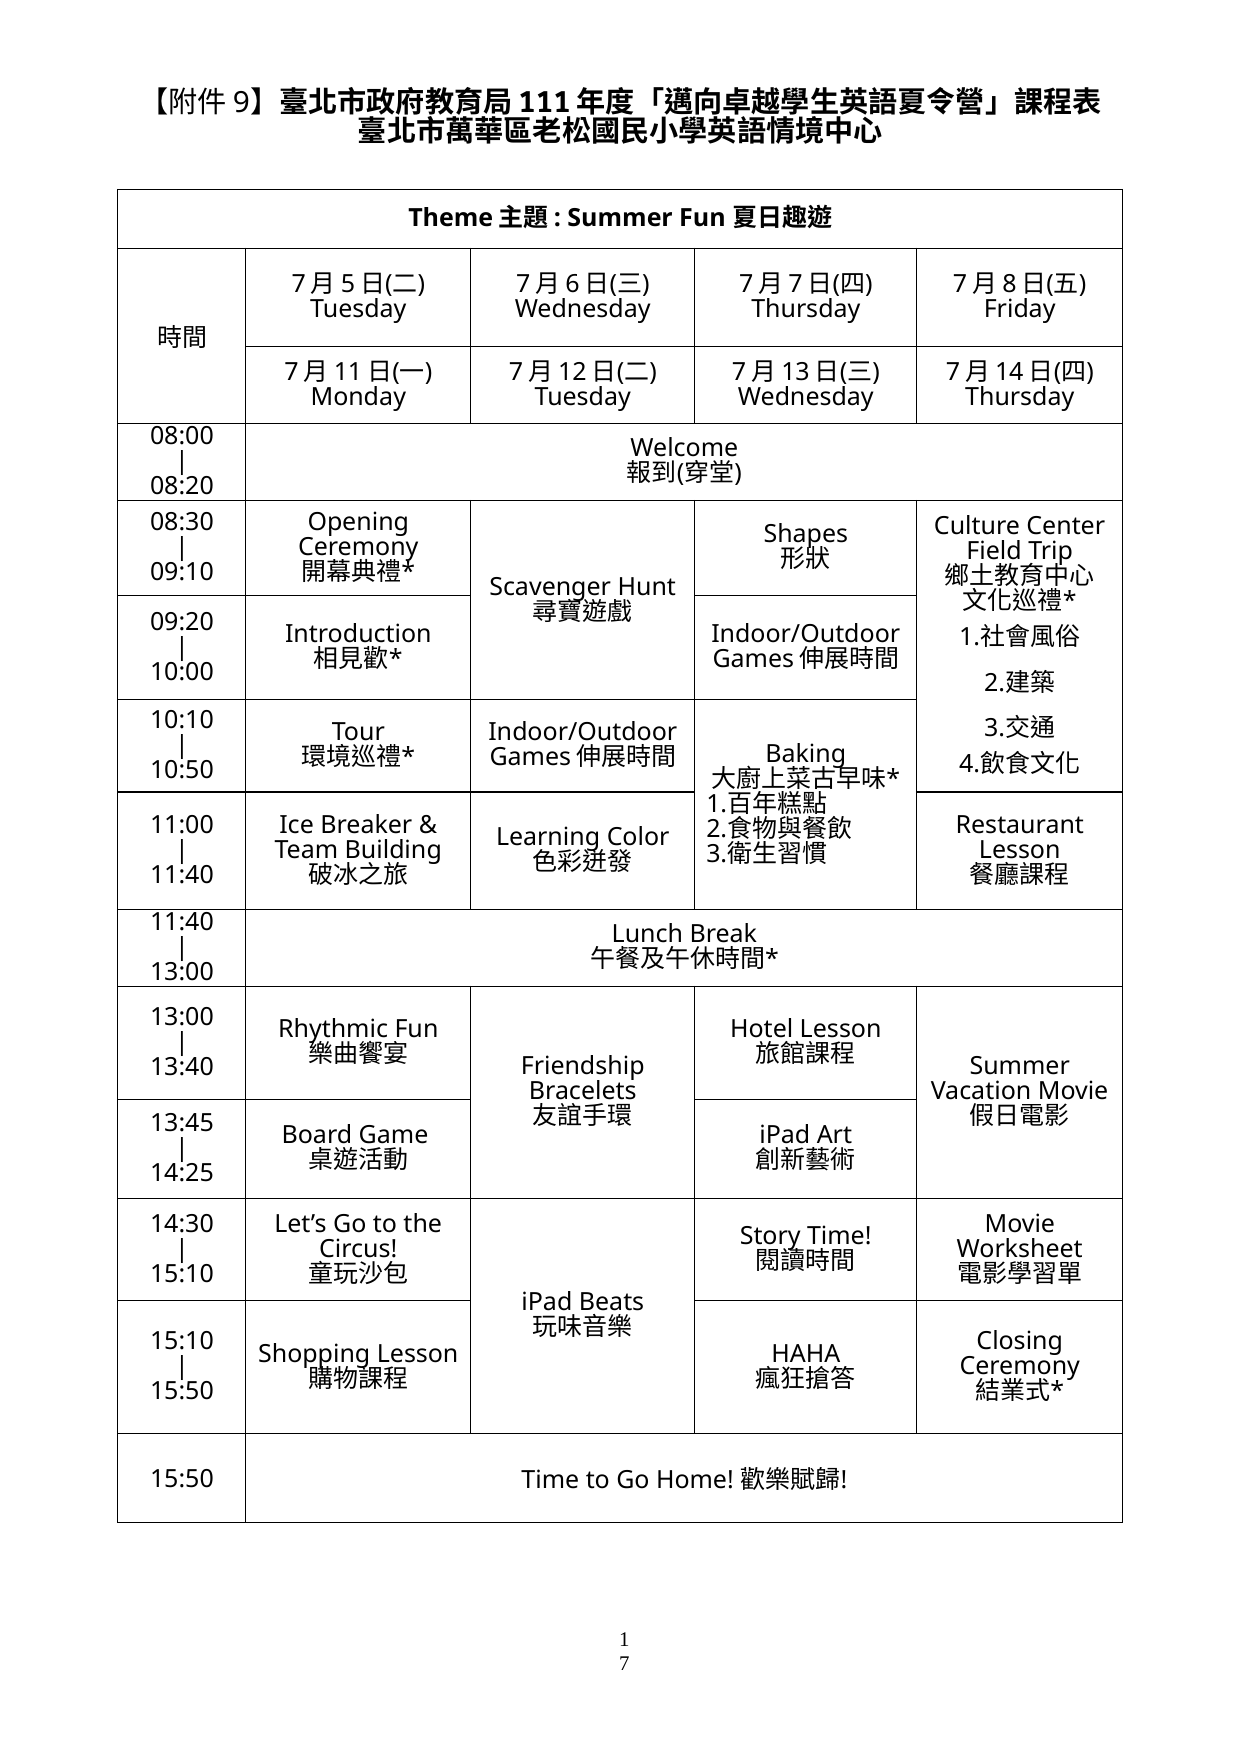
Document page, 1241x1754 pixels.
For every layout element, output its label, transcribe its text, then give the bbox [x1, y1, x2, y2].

table_cell Board Game 桌遊活動 [246, 1100, 470, 1198]
table_cell 11:00 | 11:40 [118, 793, 245, 909]
table_cell Rhythmic Fun 樂曲饗宴 [246, 987, 470, 1099]
table_cell Story Time! 閱讀時間 [695, 1199, 916, 1300]
table_cell HAHA 瘋狂搶答 [695, 1301, 916, 1433]
table_cell 11:40 | 13:00 [118, 910, 245, 986]
table_cell Time to Go Home! 歡樂賦歸! [246, 1434, 1122, 1522]
text 臺北市萬華區老松國民小學英語情境中心 [83, 118, 1157, 147]
table_cell iPad Beats 玩味音樂 [471, 1199, 694, 1433]
table_cell Welcome 報到(穿堂) [246, 424, 1122, 500]
table_cell Shopping Lesson 購物課程 [246, 1301, 470, 1433]
table_cell Lunch Break 午餐及午休時間* [246, 910, 1122, 986]
table_cell 7月11日(一) Monday [246, 347, 470, 423]
table_cell Restaurant Lesson 餐廳課程 [917, 793, 1122, 909]
table_cell Opening Ceremony 開幕典禮* [246, 501, 470, 594]
table_cell Let’s Go to the Circus! 童玩沙包 [246, 1199, 470, 1300]
table_cell Movie Worksheet 電影學習單 [917, 1199, 1122, 1300]
table_cell 10:10 | 10:50 [118, 700, 245, 791]
table_cell 7月5日(二) Tuesday [246, 249, 470, 346]
table_cell Indoor/Outdoor Games伸展時間 [471, 700, 694, 791]
table_cell Culture Center Field Trip 鄉土教育中心 文化巡禮* 1.社會風俗 2.建築 3.交通 4.飲食文化 [917, 501, 1122, 791]
table_cell 7月7日(四) Thursday [695, 249, 916, 346]
table_cell 09:20 | 10:00 [118, 596, 245, 699]
table_cell 15:10 | 15:50 [118, 1301, 245, 1433]
table_cell 7月6日(三) Wednesday [471, 249, 694, 346]
table_cell Shapes 形狀 [695, 501, 916, 594]
table_cell Scavenger Hunt 尋寶遊戲 [471, 501, 694, 699]
table_cell Friendship Bracelets 友誼手環 [471, 987, 694, 1198]
table_cell 7月13日(三) Wednesday [695, 347, 916, 423]
table_cell Baking 大廚上菜古早味* 1.百年糕點 2.食物與餐飲 3.衛生習慣 [695, 700, 916, 909]
table_cell 時間 [118, 249, 245, 423]
text 【附件9】臺北市政府教育局111年度「邁向卓越學生英語夏令營」課程表 [83, 89, 1157, 118]
table_cell Hotel Lesson 旅館課程 [695, 987, 916, 1099]
table_cell 7月14日(四) Thursday [917, 347, 1122, 423]
table_cell iPad Art 創新藝術 [695, 1100, 916, 1198]
table_cell Learning Color 色彩迸發 [471, 793, 694, 909]
table_cell Ice Breaker & Team Building 破冰之旅 [246, 793, 470, 909]
table_cell Tour 環境巡禮* [246, 700, 470, 791]
table_cell 13:00 | 13:40 [118, 987, 245, 1099]
table_cell Indoor/Outdoor Games伸展時間 [695, 596, 916, 699]
table_cell Introduction 相見歡* [246, 596, 470, 699]
table_header Theme主題 : Summer Fun 夏日趣遊 [118, 190, 1122, 248]
table_cell 7月12日(二) Tuesday [471, 347, 694, 423]
table_cell 7月8日(五) Friday [917, 249, 1122, 346]
table_cell 13:45 | 14:25 [118, 1100, 245, 1198]
table_cell Closing Ceremony 結業式* [917, 1301, 1122, 1433]
table_cell Summer Vacation Movie 假日電影 [917, 987, 1122, 1198]
table_cell 15:50 [118, 1434, 245, 1522]
table_cell 08:00 | 08:20 [118, 424, 245, 500]
table_cell 08:30 | 09:10 [118, 501, 245, 594]
table_cell 14:30 | 15:10 [118, 1199, 245, 1300]
